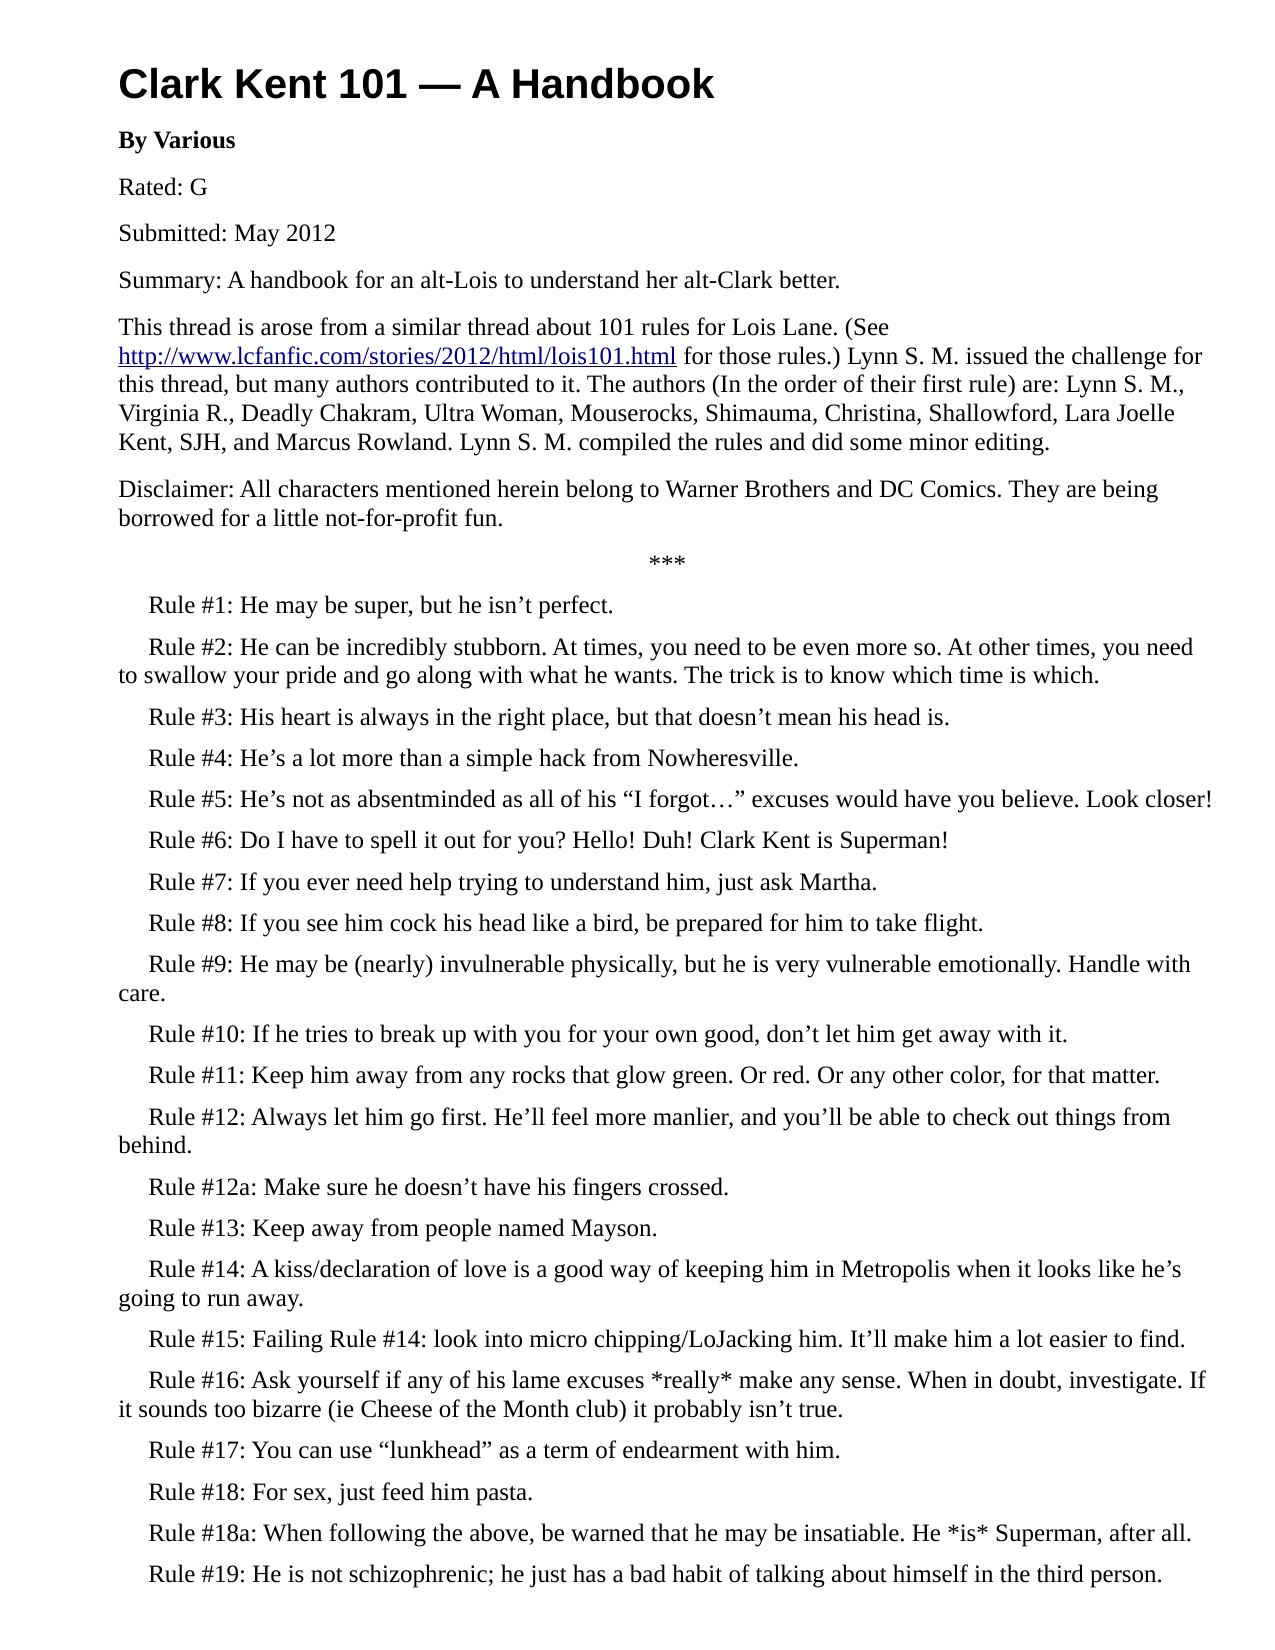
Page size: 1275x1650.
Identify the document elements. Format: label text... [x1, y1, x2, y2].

text Submitted: May 2012 [118, 218, 1216, 247]
text By Various [118, 125, 1216, 154]
text Rule #2: He can be incredibly stubborn. At times, you need to be even more so. At other times, you need to swallow your pride and go along with what he wants. The trick is to know which time is which. [118, 632, 1216, 689]
text Rule #8: If you see him cock his head like a bird, be prepared for him to take flight. [118, 908, 1216, 937]
text Rule #5: He’s not as absentminded as all of his “I forgot…” excuses would have you believe. Look closer! [118, 784, 1216, 813]
text Rule #11: Keep him away from any rocks that glow green. Or red. Or any other color, for that matter. [118, 1061, 1216, 1089]
text Rule #13: Keep away from people named Mayson. [118, 1213, 1216, 1242]
text Rule #17: You can use “lunkhead” as a term of endearment with him. [118, 1436, 1216, 1464]
text Rule #1: He may be super, but he isn’t perfect. [118, 591, 1216, 619]
text Rated: G [118, 172, 1216, 201]
text Rule #19: He is not schizophrenic; he just has a bad habit of talking about himself in the third person. [118, 1559, 1216, 1588]
text Summary: A handbook for an alt-Lois to understand her alt-Clark better. [118, 265, 1216, 294]
text Rule #4: He’s a lot more than a simple hack from Nowheresville. [118, 743, 1216, 772]
text Rule #6: Do I have to spell it out for you? Hello! Duh! Clark Kent is Superman! [118, 826, 1216, 854]
text Rule #9: He may be (nearly) invulnerable physically, but he is very vulnerable emotionally. Handle with care. [118, 949, 1216, 1007]
text Rule #15: Failing Rule #14: look into micro chipping/LoJacking him. It’ll make him a lot easier to find. [118, 1324, 1216, 1353]
text *** [118, 549, 1216, 578]
text Rule #14: A kiss/declaration of love is a good way of keeping him in Metropolis when it looks like he’s going to run away. [118, 1254, 1216, 1312]
text Rule #10: If he tries to break up with you for your own good, don’t let him get away with it. [118, 1019, 1216, 1048]
text This thread is arose from a similar thread about 101 rules for Lois Lane. (See http://www.lcfanfic.com/stories/2012/html/lois101.html for those rules.) Lynn S. M. issued the challenge for this thread, but many authors contributed to it. The authors (In the order of their first rule) are: Lynn S. M., Virginia R., Deadly Chakram, Ultra Woman, Mouserocks, Shimauma, Christina, Shallowford, Lara Joelle Kent, SJH, and Marcus Rowland. Lynn S. M. compiled the rules and did some minor editing. [118, 312, 1216, 456]
text Rule #16: Ask yourself if any of his lame excuses *really* make any sense. When in doubt, investigate. If it sounds too bizarre (ie Cheese of the Month club) it probably isn’t true. [118, 1366, 1216, 1423]
text Rule #12: Always let him go first. He’ll feel more manlier, and you’ll be able to check out things from behind. [118, 1102, 1216, 1159]
text Rule #7: If you ever need help trying to understand him, just ask Martha. [118, 867, 1216, 896]
text Rule #12a: Make sure he doesn’t have his fingers crossed. [118, 1172, 1216, 1201]
text Disclaimer: All characters mentioned herein belong to Warner Brothers and DC Comics. They are being borrowed for a little not-for-profit fun. [118, 474, 1216, 531]
text Rule #3: His heart is always in the right place, but that doesn’t mean his head is. [118, 702, 1216, 731]
subtitle Clark Kent 101 — A Handbook [118, 59, 1216, 107]
text Rule #18: For sex, just feed him pasta. [118, 1477, 1216, 1506]
text Rule #18a: When following the above, be warned that he may be insatiable. He *is* Superman, after all. [118, 1518, 1216, 1547]
